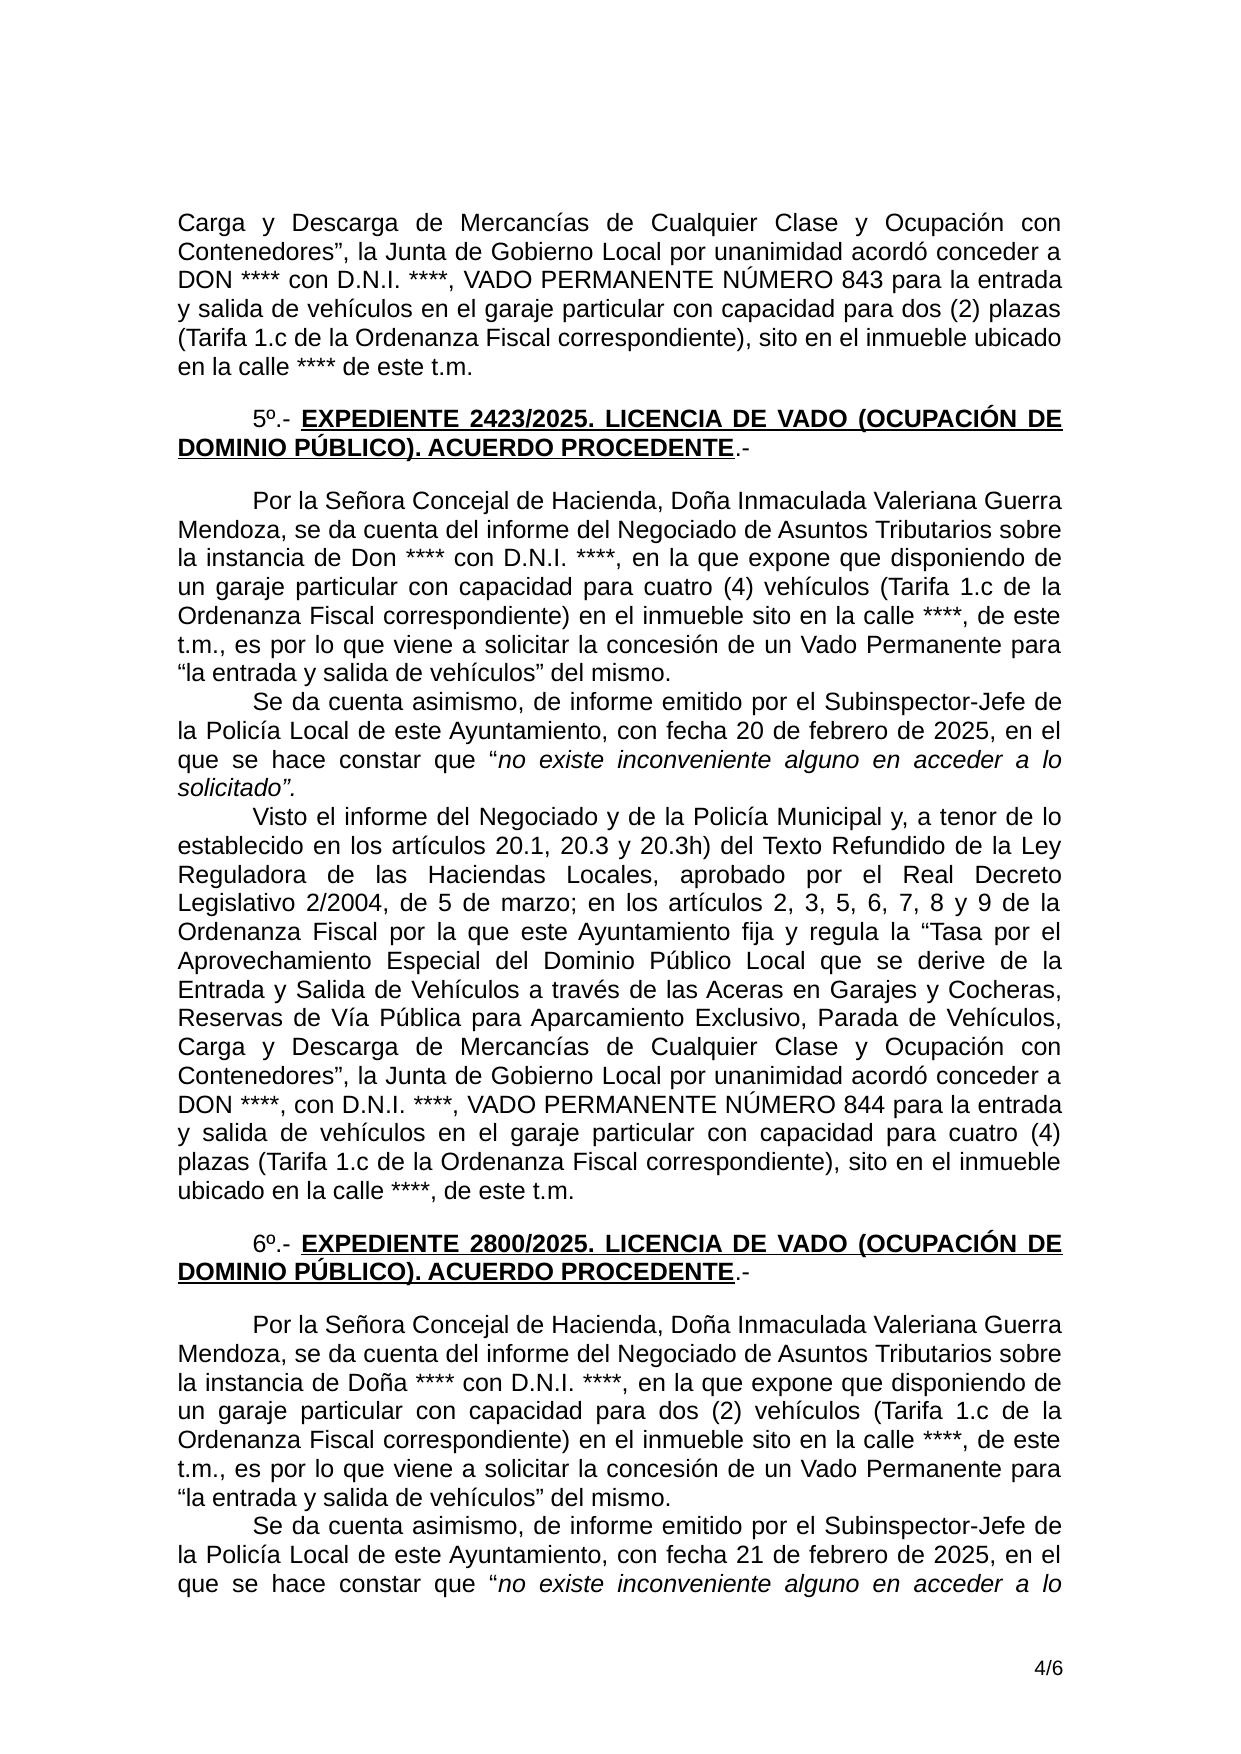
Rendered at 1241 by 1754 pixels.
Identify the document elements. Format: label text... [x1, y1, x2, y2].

text Visto el informe del Negociado y de la Policía Municipal y, a tenor de lo establecido en los artículos 20.1, 20.3 y 20.3h) del Texto Refundido de la Ley Reguladora de las Haciendas Locales, aprobado por el Real Decreto Legislativo 2/2004, de 5 de marzo; en los artículos 2, 3, 5, 6, 7, 8 y 9 de la Ordenanza Fiscal por la que este Ayuntamiento fija y regula la “Tasa por el Aprovechamiento Especial del Dominio Público Local que se derive de la Entrada y Salida de Vehículos a través de las Aceras en Garajes y Cocheras, Reservas de Vía Pública para Aparcamiento Exclusivo, Parada de Vehículos, Carga y Descarga de Mercancías de Cualquier Clase y Ocupación con Contenedores”, la Junta de Gobierno Local por unanimidad acordó conceder a DON ****, con D.N.I. ****, VADO PERMANENTE NÚMERO 844 para la entrada y salida de vehículos en el garaje particular con capacidad para cuatro (4) plazas (Tarifa 1.c de la Ordenanza Fiscal correspondiente), sito en el inmueble ubicado en la calle ****, de este t.m. [177, 802, 1063, 1204]
text 6º.- EXPEDIENTE 2800/2025. LICENCIA DE VADO (OCUPACIÓN DE DOMINIO PÚBLICO). ACUERDO PROCEDENTE.- [177, 1228, 1063, 1286]
text Por la Señora Concejal de Hacienda, Doña Inmaculada Valeriana Guerra Mendoza, se da cuenta del informe del Negociado de Asuntos Tributarios sobre la instancia de Doña **** con D.N.I. ****, en la que expone que disponiendo de un garaje particular con capacidad para dos (2) vehículos (Tarifa 1.c de la Ordenanza Fiscal correspondiente) en el inmueble sito en la calle ****, de este t.m., es por lo que viene a solicitar la concesión de un Vado Permanente para “la entrada y salida de vehículos” del mismo. [177, 1310, 1063, 1511]
text Se da cuenta asimismo, de informe emitido por el Subinspector-Jefe de la Policía Local de este Ayuntamiento, con fecha 20 de febrero de 2025, en el que se hace constar que “no existe inconveniente alguno en acceder a lo solicitado”. [177, 687, 1063, 802]
text Carga y Descarga de Mercancías de Cualquier Clase y Ocupación con Contenedores”, la Junta de Gobierno Local por unanimidad acordó conceder a DON **** con D.N.I. ****, VADO PERMANENTE NÚMERO 843 para la entrada y salida de vehículos en el garaje particular con capacidad para dos (2) plazas (Tarifa 1.c de la Ordenanza Fiscal correspondiente), sito en el inmueble ubicado en la calle **** de este t.m. [177, 208, 1063, 380]
text Se da cuenta asimismo, de informe emitido por el Subinspector-Jefe de la Policía Local de este Ayuntamiento, con fecha 21 de febrero de 2025, en el que se hace constar que “no existe inconveniente alguno en acceder a lo [177, 1511, 1063, 1597]
text 5º.- EXPEDIENTE 2423/2025. LICENCIA DE VADO (OCUPACIÓN DE DOMINIO PÚBLICO). ACUERDO PROCEDENTE.- [177, 404, 1063, 462]
text Por la Señora Concejal de Hacienda, Doña Inmaculada Valeriana Guerra Mendoza, se da cuenta del informe del Negociado de Asuntos Tributarios sobre la instancia de Don **** con D.N.I. ****, en la que expone que disponiendo de un garaje particular con capacidad para cuatro (4) vehículos (Tarifa 1.c de la Ordenanza Fiscal correspondiente) en el inmueble sito en la calle ****, de este t.m., es por lo que viene a solicitar la concesión de un Vado Permanente para “la entrada y salida de vehículos” del mismo. [177, 486, 1063, 687]
